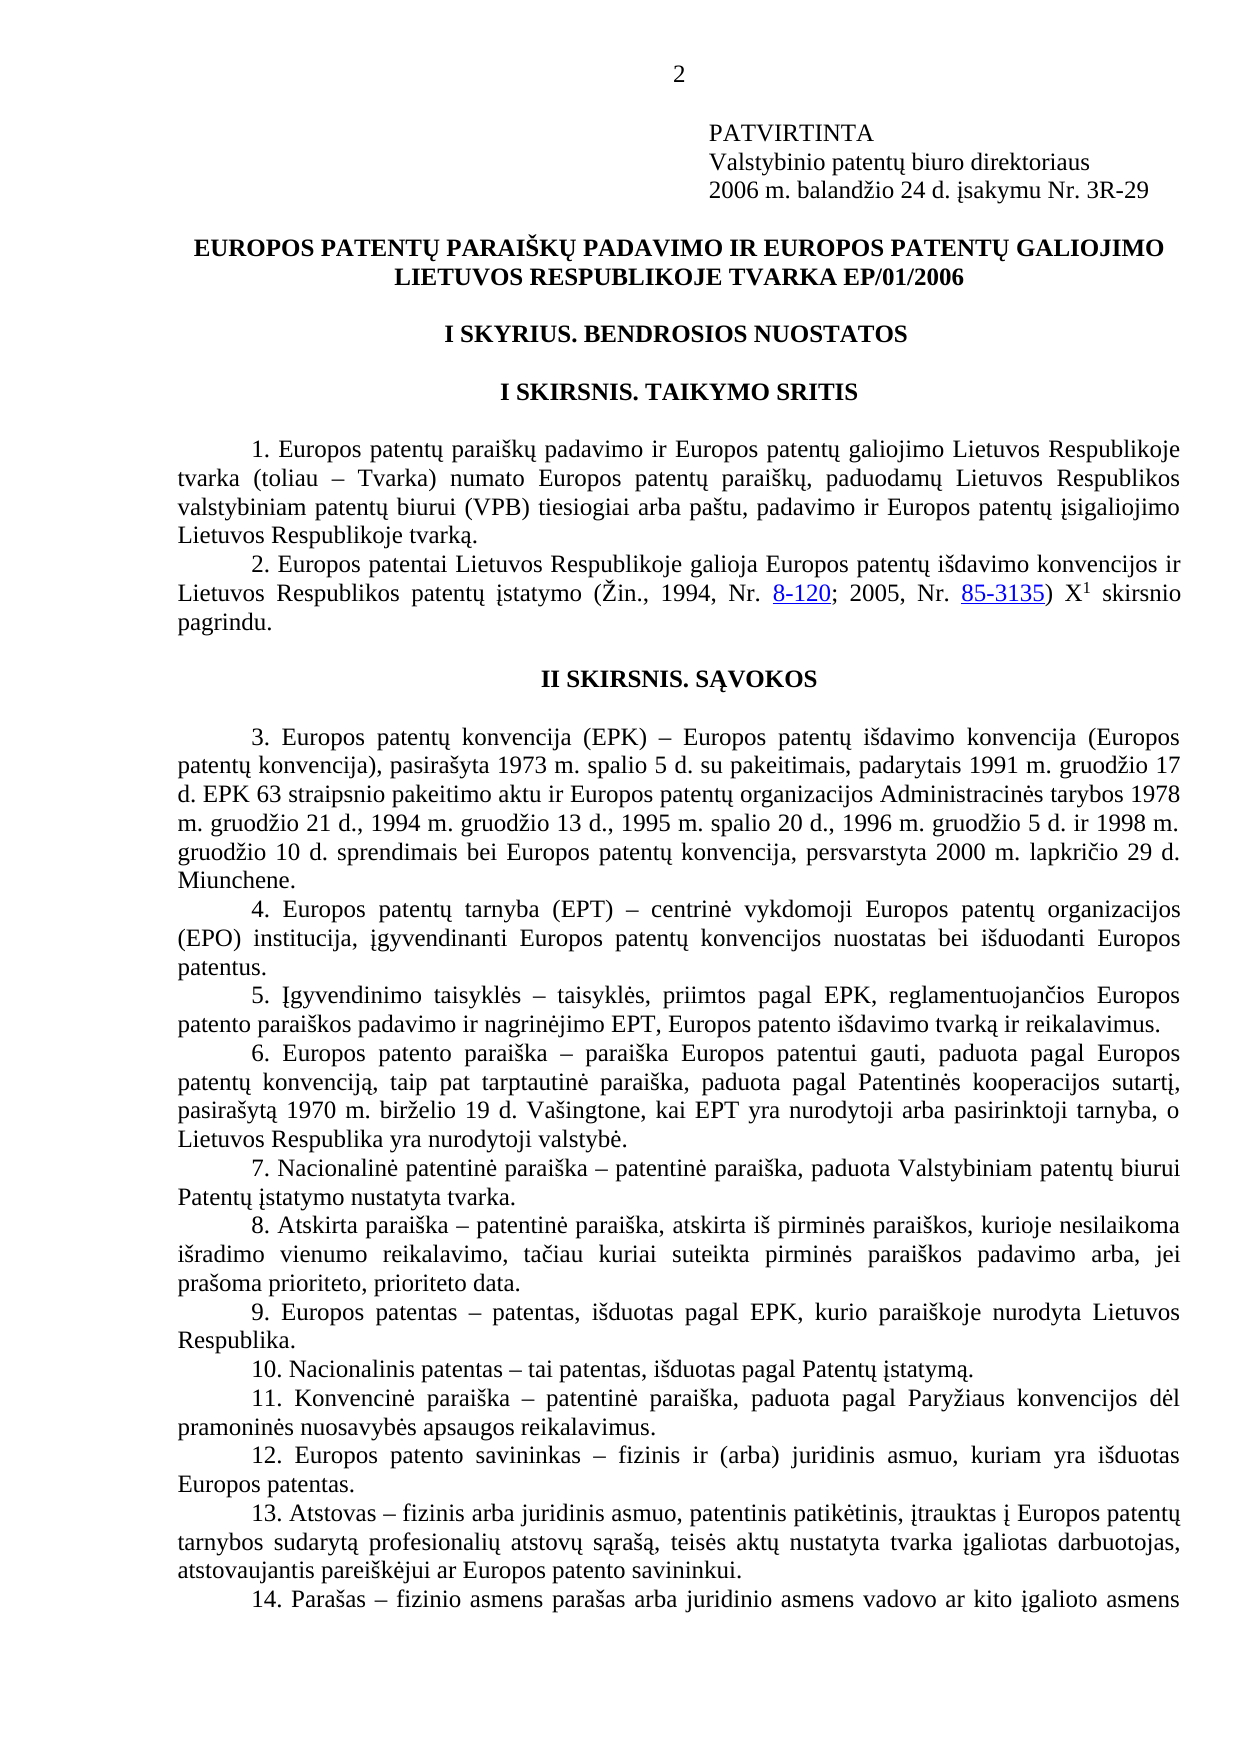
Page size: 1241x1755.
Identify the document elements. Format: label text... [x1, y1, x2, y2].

text 2. Europos patentai Lietuvos Respublikoje galioja Europos patentų išdavimo konvencijos ir Lietuvos Respublikos patentų įstatymo (Žin., 1994, Nr. 8-120; 2005, Nr. 85-3135) X1 skirsnio pagrindu. [177, 549, 1181, 636]
text II SKIRSNIS. SĄVOKOS [177, 664, 1181, 693]
text 2006 m. balandžio 24 d. įsakymu Nr. 3R-29 [177, 176, 1181, 204]
text 14. Parašas – fizinio asmens parašas arba juridinio asmens vadovo ar kito įgalioto asmens [177, 1584, 1181, 1613]
text 5. Įgyvendinimo taisyklės – taisyklės, priimtos pagal EPK, reglamentuojančios Europos patento paraiškos padavimo ir nagrinėjimo EPT, Europos patento išdavimo tvarką ir reikalavimus. [177, 981, 1181, 1038]
text 7. Nacionalinė patentinė paraiška – patentinė paraiška, paduota Valstybiniam patentų biurui Patentų įstatymo nustatyta tvarka. [177, 1153, 1181, 1211]
text 13. Atstovas – fizinis arba juridinis asmuo, patentinis patikėtinis, įtrauktas į Europos patentų tarnybos sudarytą profesionalių atstovų sąrašą, teisės aktų nustatyta tvarka įgaliotas darbuotojas, atstovaujantis pareiškėjui ar Europos patento savininkui. [177, 1498, 1181, 1584]
text 12. Europos patento savininkas – fizinis ir (arba) juridinis asmuo, kuriam yra išduotas Europos patentas. [177, 1441, 1181, 1498]
text I SKYRIUS. BENDROSIOS NUOSTATOS [177, 319, 1181, 348]
text 1. Europos patentų paraiškų padavimo ir Europos patentų galiojimo Lietuvos Respublikoje tvarka (toliau – Tvarka) numato Europos patentų paraiškų, paduodamų Lietuvos Respublikos valstybiniam patentų biurui (VPB) tiesiogiai arba paštu, padavimo ir Europos patentų įsigaliojimo Lietuvos Respublikoje tvarką. [177, 434, 1181, 549]
text 4. Europos patentų tarnyba (EPT) – centrinė vykdomoji Europos patentų organizacijos (EPO) institucija, įgyvendinanti Europos patentų konvencijos nuostatas bei išduodanti Europos patentus. [177, 894, 1181, 981]
text PATVIRTINTA [709, 118, 1181, 147]
text I SKIRSNIS. TAIKYMO SRITIS [177, 377, 1181, 406]
text 6. Europos patento paraiška – paraiška Europos patentui gauti, paduota pagal Europos patentų konvenciją, taip pat tarptautinė paraiška, paduota pagal Patentinės kooperacijos sutartį, pasirašytą 1970 m. birželio 19 d. Vašingtone, kai EPT yra nurodytoji arba pasirinktoji tarnyba, o Lietuvos Respublika yra nurodytoji valstybė. [177, 1038, 1181, 1153]
text Valstybinio patentų biuro direktoriaus [177, 147, 1181, 176]
text 9. Europos patentas – patentas, išduotas pagal EPK, kurio paraiškoje nurodyta Lietuvos Respublika. [177, 1297, 1181, 1354]
text 11. Konvencinė paraiška – patentinė paraiška, paduota pagal Paryžiaus konvencijos dėl pramoninės nuosavybės apsaugos reikalavimus. [177, 1383, 1181, 1441]
text 8. Atskirta paraiška – patentinė paraiška, atskirta iš pirminės paraiškos, kurioje nesilaikoma išradimo vienumo reikalavimo, tačiau kuriai suteikta pirminės paraiškos padavimo arba, jei prašoma prioriteto, prioriteto data. [177, 1211, 1181, 1297]
text 3. Europos patentų konvencija (EPK) – Europos patentų išdavimo konvencija (Europos patentų konvencija), pasirašyta 1973 m. spalio 5 d. su pakeitimais, padarytais 1991 m. gruodžio 17 d. EPK 63 straipsnio pakeitimo aktu ir Europos patentų organizacijos Administracinės tarybos 1978 m. gruodžio 21 d., 1994 m. gruodžio 13 d., 1995 m. spalio 20 d., 1996 m. gruodžio 5 d. ir 1998 m. gruodžio 10 d. sprendimais bei Europos patentų konvencija, persvarstyta 2000 m. lapkričio 29 d. Miunchene. [177, 722, 1181, 894]
text EUROPOS PATENTŲ PARAIŠKŲ PADAVIMO IR EUROPOS PATENTŲ GALIOJIMO LIETUVOS RESPUBLIKOJE TVARKA EP/01/2006 [177, 233, 1181, 291]
text 10. Nacionalinis patentas – tai patentas, išduotas pagal Patentų įstatymą. [177, 1354, 1181, 1383]
